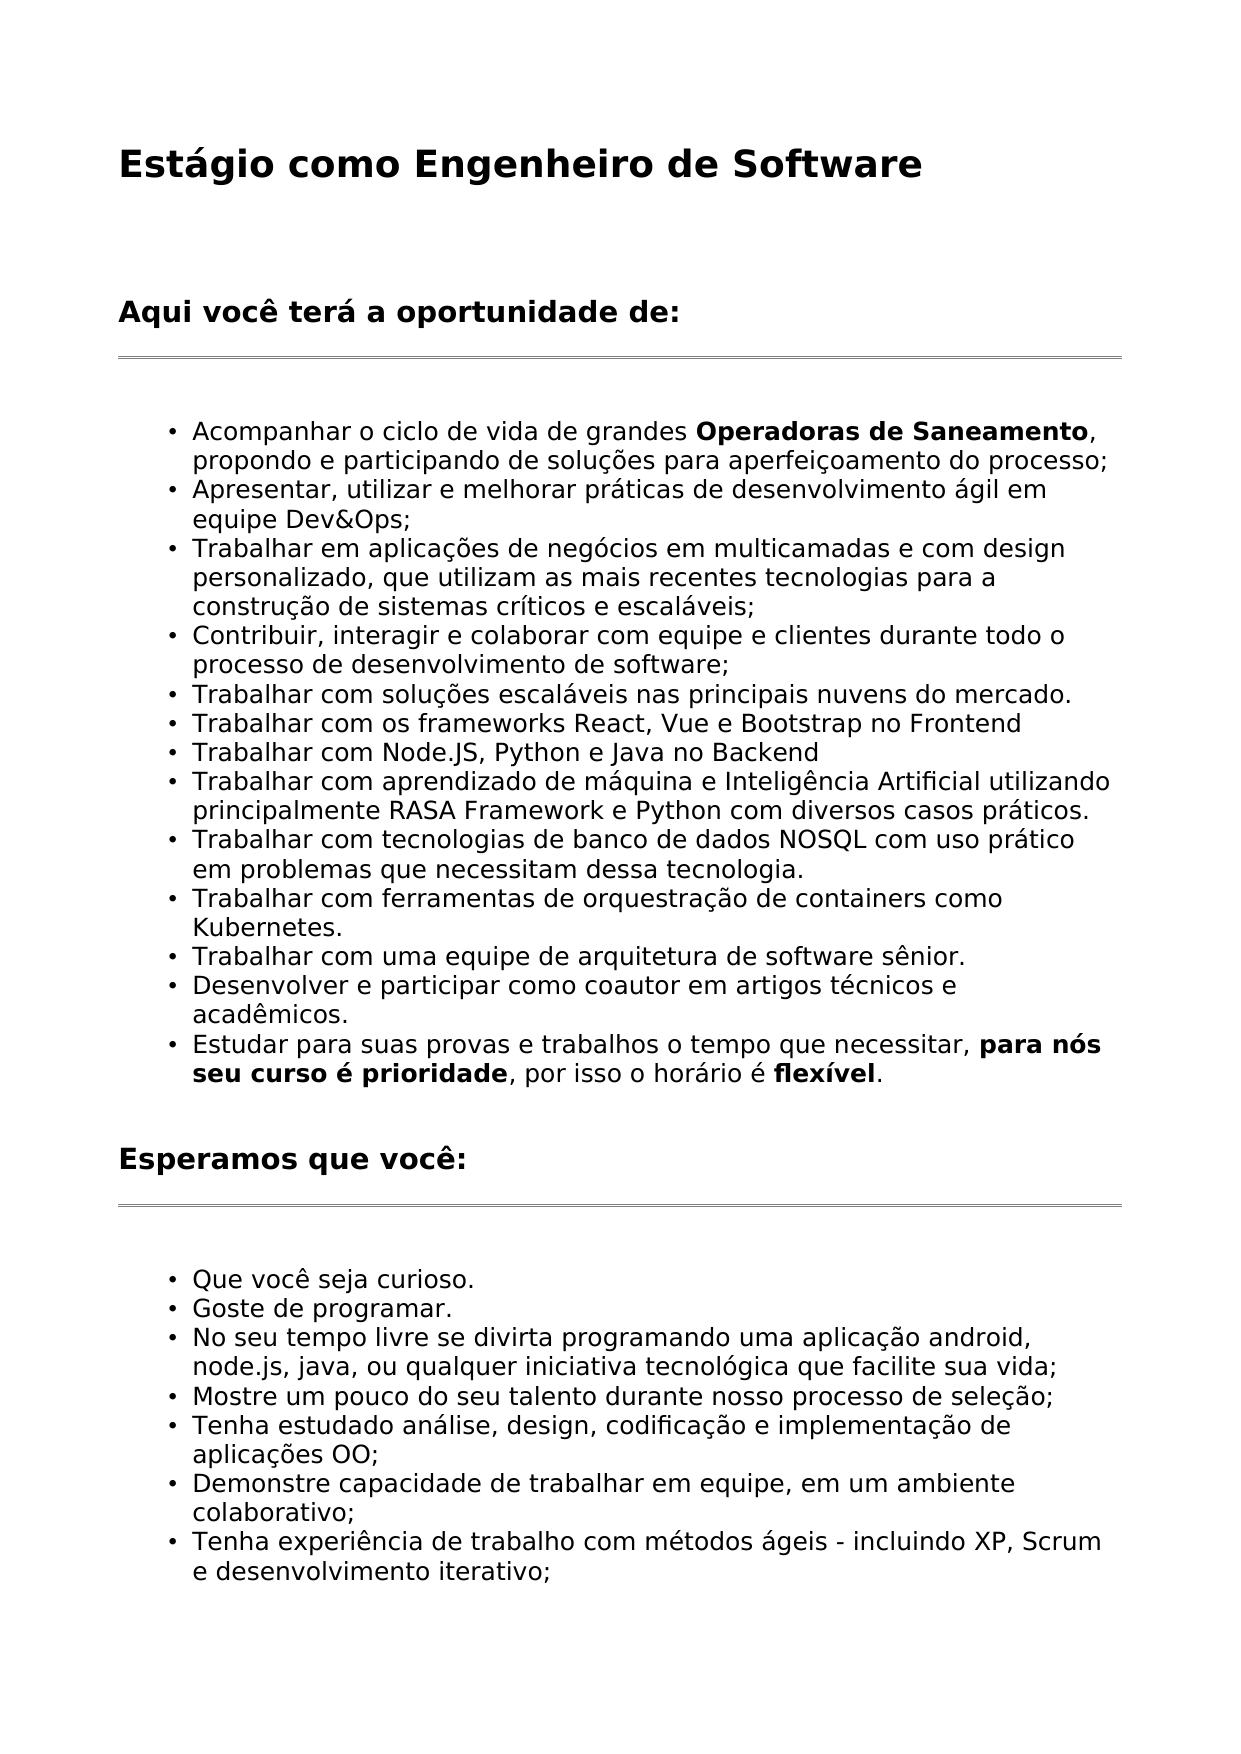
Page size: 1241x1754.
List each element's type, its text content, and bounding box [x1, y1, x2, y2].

list Demonstre capacidade de trabalhar em equipe, em um ambiente colaborativo; [177, 1469, 1122, 1527]
list Estudar para suas provas e trabalhos o tempo que necessitar, para nós seu curso é prioridade, por isso o horário é flexível. [177, 1030, 1122, 1088]
list Goste de programar. [177, 1294, 1122, 1323]
list Tenha experiência de trabalho com métodos ágeis - incluindo XP, Scrum e desenvolvimento iterativo; [177, 1527, 1122, 1586]
list Desenvolver e participar como coautor em artigos técnicos e acadêmicos. [177, 972, 1122, 1030]
subtitle Esperamos que você: [118, 1143, 1122, 1177]
list Que você seja curioso. [177, 1265, 1122, 1294]
list Trabalhar com aprendizado de máquina e Inteligência Artificial utilizando principalmente RASA Framework e Python com diversos casos práticos. [177, 767, 1122, 826]
subtitle Estágio como Engenheiro de Software [118, 143, 1122, 187]
list Acompanhar o ciclo de vida de grandes Operadoras de Saneamento, propondo e participando de soluções para aperfeiçoamento do processo; [177, 417, 1122, 476]
list Trabalhar com soluções escaláveis nas principais nuvens do mercado. [177, 680, 1122, 709]
list Trabalhar com uma equipe de arquitetura de software sênior. [177, 942, 1122, 972]
list Trabalhar com ferramentas de orquestração de containers como Kubernetes. [177, 884, 1122, 942]
list Trabalhar com os frameworks React, Vue e Bootstrap no Frontend [177, 709, 1122, 738]
list Tenha estudado análise, design, codificação e implementação de aplicações OO; [177, 1411, 1122, 1469]
list Mostre um pouco do seu talento durante nosso processo de seleção; [177, 1382, 1122, 1411]
list Trabalhar em aplicações de negócios em multicamadas e com design personalizado, que utilizam as mais recentes tecnologias para a construção de sistemas críticos e escaláveis; [177, 534, 1122, 622]
list Apresentar, utilizar e melhorar práticas de desenvolvimento ágil em equipe Dev&Ops; [177, 476, 1122, 534]
subtitle Aqui você terá a oportunidade de: [118, 295, 1122, 329]
list Contribuir, interagir e colaborar com equipe e clientes durante todo o processo de desenvolvimento de software; [177, 622, 1122, 680]
list Trabalhar com tecnologias de banco de dados NOSQL com uso prático em problemas que necessitam dessa tecnologia. [177, 826, 1122, 884]
list No seu tempo livre se divirta programando uma aplicação android, node.js, java, ou qualquer iniciativa tecnológica que facilite sua vida; [177, 1323, 1122, 1382]
list Trabalhar com Node.JS, Python e Java no Backend [177, 738, 1122, 767]
